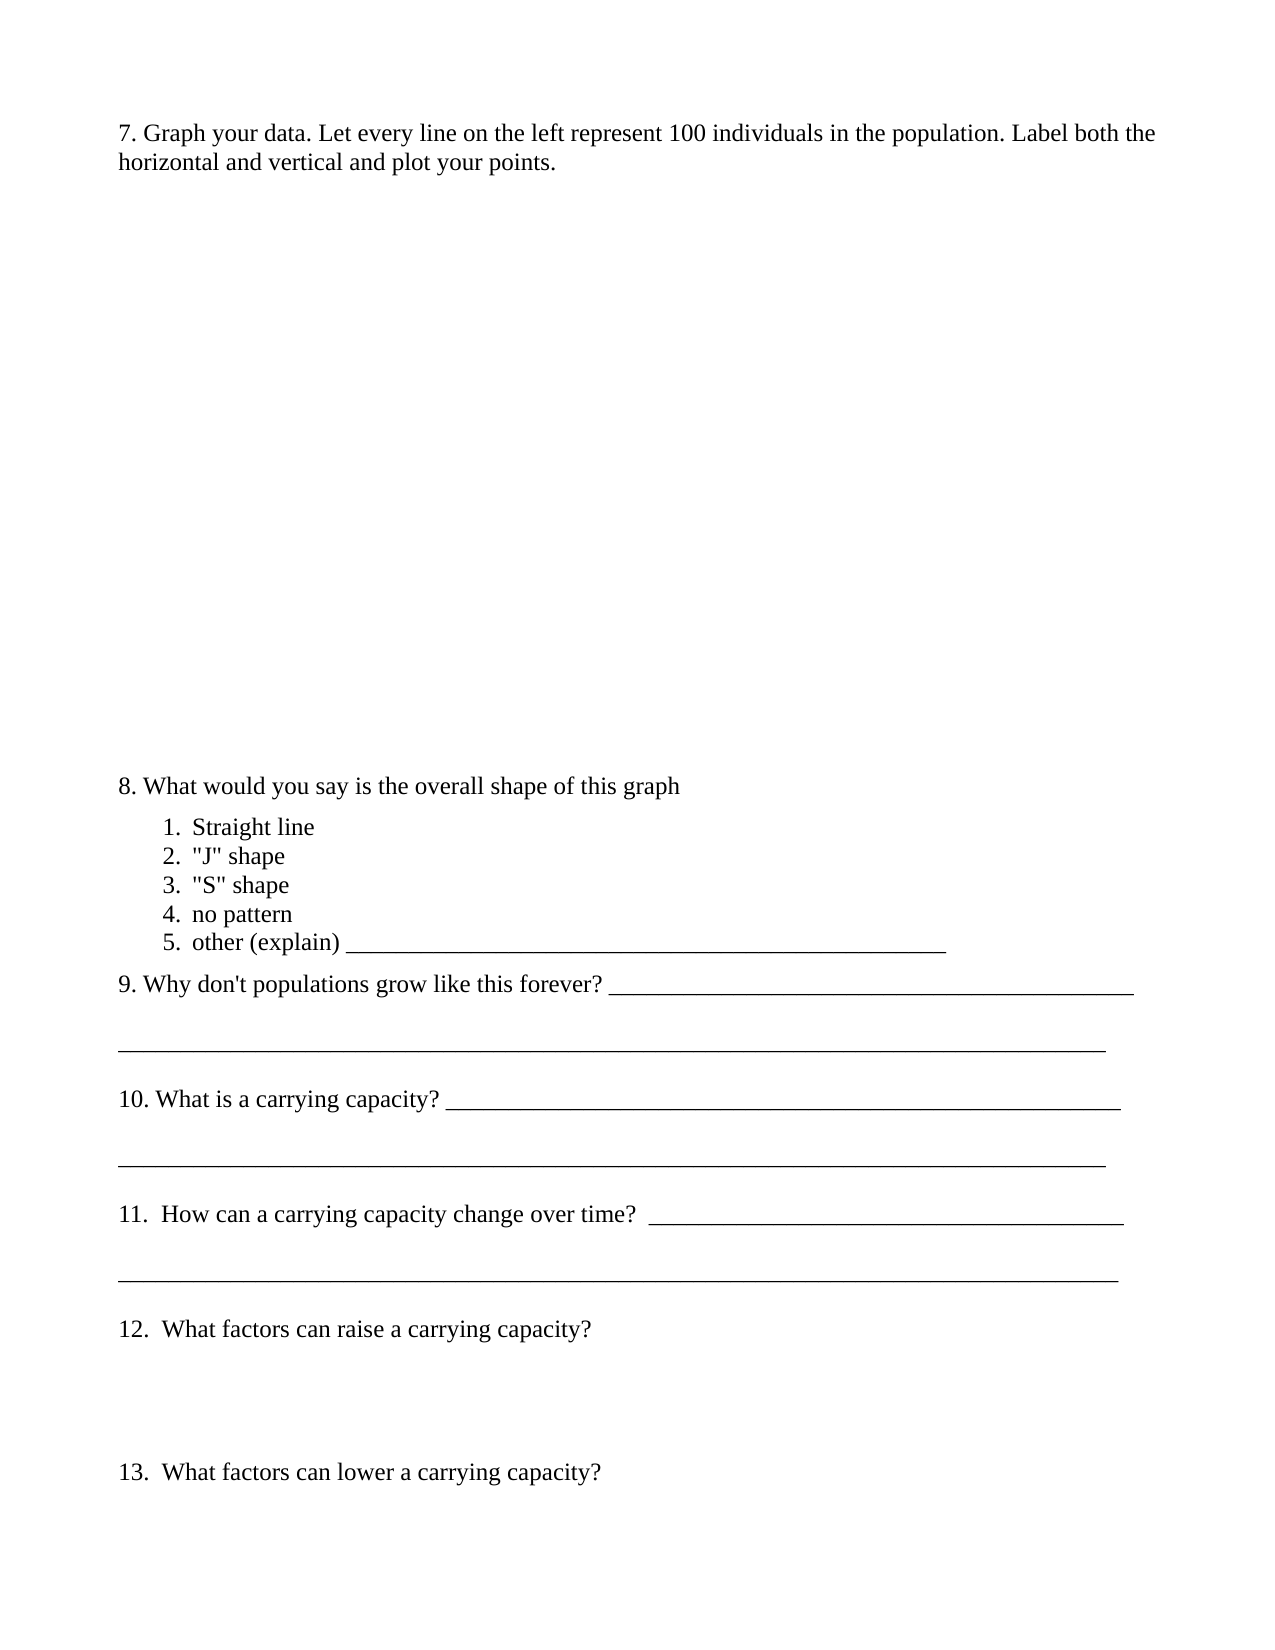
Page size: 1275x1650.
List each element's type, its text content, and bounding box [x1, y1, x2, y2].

text 9. Why don't populations grow like this forever? __________________________________________ _______________________________________________________________________________ 10. What is a carrying capacity? ______________________________________________________ _______________________________________________________________________________ 11. How can a carrying capacity change over time? ______________________________________ [118, 969, 1157, 1227]
list Straight line [162, 812, 1157, 841]
list "J" shape [162, 841, 1157, 870]
list no pattern [162, 899, 1157, 927]
text 13. What factors can lower a carrying capacity? [118, 1457, 1157, 1486]
list "S" shape [162, 870, 1157, 899]
list other (explain) ________________________________________________ [162, 927, 1157, 956]
text 8. What would you say is the overall shape of this graph [118, 685, 1157, 800]
text 7. Graph your data. Let every line on the left represent 100 individuals in the population. Label both the horizontal and vertical and plot your points. [118, 118, 1157, 176]
text 12. What factors can raise a carrying capacity? [118, 1314, 1157, 1342]
text ________________________________________________________________________________ [118, 1256, 1157, 1285]
